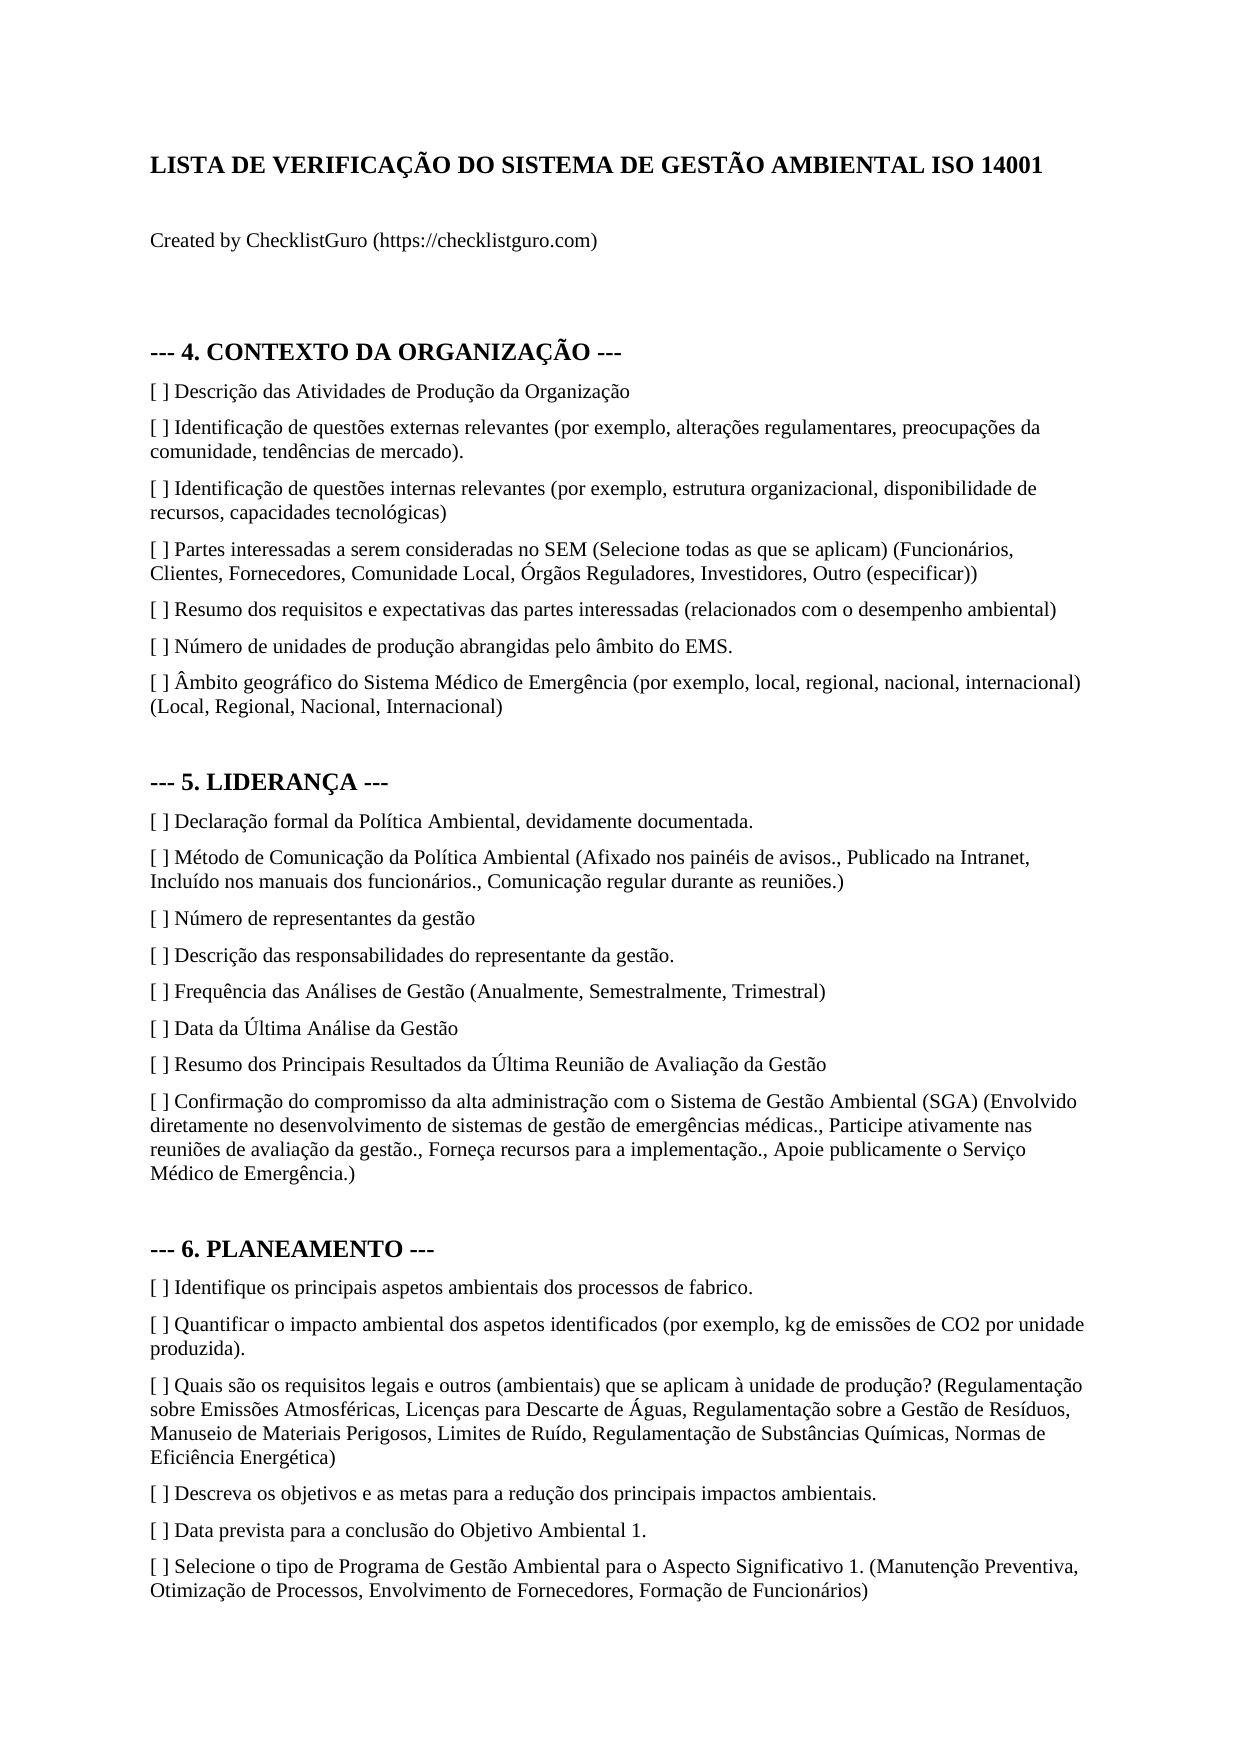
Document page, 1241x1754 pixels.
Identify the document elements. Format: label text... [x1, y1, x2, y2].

text [ ] Declaração formal da Política Ambiental, devidamente documentada. [150, 809, 1090, 833]
text [ ] Número de unidades de produção abrangidas pelo âmbito do EMS. [150, 634, 1090, 658]
text [ ] Quais são os requisitos legais e outros (ambientais) que se aplicam à unidade de produção? (Regulamentação sobre Emissões Atmosféricas, Licenças para Descarte de Águas, Regulamentação sobre a Gestão de Resíduos, Manuseio de Materiais Perigosos, Limites de Ruído, Regulamentação de Substâncias Químicas, Normas de Eficiência Energética) [150, 1372, 1090, 1469]
text --- 4. CONTEXTO DA ORGANIZAÇÃO --- [150, 337, 1090, 366]
text [ ] Identifique os principais aspetos ambientais dos processos de fabrico. [150, 1275, 1090, 1299]
text [ ] Número de representantes da gestão [150, 906, 1090, 930]
text [ ] Descrição das responsabilidades do representante da gestão. [150, 942, 1090, 967]
text [ ] Identificação de questões internas relevantes (por exemplo, estrutura organizacional, disponibilidade de recursos, capacidades tecnológicas) [150, 476, 1090, 524]
text [ ] Selecione o tipo de Programa de Gestão Ambiental para o Aspecto Significativo 1. (Manutenção Preventiva, Otimização de Processos, Envolvimento de Fornecedores, Formação de Funcionários) [150, 1554, 1090, 1602]
text --- 5. LIDERANÇA --- [150, 767, 1090, 796]
text [ ] Descrição das Atividades de Produção da Organização [150, 379, 1090, 403]
text [ ] Data prevista para a conclusão do Objetivo Ambiental 1. [150, 1518, 1090, 1542]
text [ ] Partes interessadas a serem consideradas no SEM (Selecione todas as que se aplicam) (Funcionários, Clientes, Fornecedores, Comunidade Local, Órgãos Reguladores, Investidores, Outro (especificar)) [150, 537, 1090, 585]
text [ ] Descreva os objetivos e as metas para a redução dos principais impactos ambientais. [150, 1481, 1090, 1505]
text [ ] Âmbito geográfico do Sistema Médico de Emergência (por exemplo, local, regional, nacional, internacional) (Local, Regional, Nacional, Internacional) [150, 670, 1090, 718]
text LISTA DE VERIFICAÇÃO DO SISTEMA DE GESTÃO AMBIENTAL ISO 14001 [150, 150, 1090, 179]
text [ ] Frequência das Análises de Gestão (Anualmente, Semestralmente, Trimestral) [150, 979, 1090, 1003]
text [ ] Confirmação do compromisso da alta administração com o Sistema de Gestão Ambiental (SGA) (Envolvido diretamente no desenvolvimento de sistemas de gestão de emergências médicas., Participe ativamente nas reuniões de avaliação da gestão., Forneça recursos para a implementação., Apoie publicamente o Serviço Médico de Emergência.) [150, 1089, 1090, 1185]
text [ ] Resumo dos Principais Resultados da Última Reunião de Avaliação da Gestão [150, 1052, 1090, 1076]
text --- 6. PLANEAMENTO --- [150, 1234, 1090, 1263]
text [ ] Identificação de questões externas relevantes (por exemplo, alterações regulamentares, preocupações da comunidade, tendências de mercado). [150, 415, 1090, 463]
text [ ] Quantificar o impacto ambiental dos aspetos identificados (por exemplo, kg de emissões de CO2 por unidade produzida). [150, 1312, 1090, 1360]
text Created by ChecklistGuro (https://checklistguro.com) [150, 228, 1090, 252]
text [ ] Resumo dos requisitos e expectativas das partes interessadas (relacionados com o desempenho ambiental) [150, 597, 1090, 621]
text [ ] Data da Última Análise da Gestão [150, 1016, 1090, 1040]
text [ ] Método de Comunicação da Política Ambiental (Afixado nos painéis de avisos., Publicado na Intranet, Incluído nos manuais dos funcionários., Comunicação regular durante as reuniões.) [150, 845, 1090, 893]
